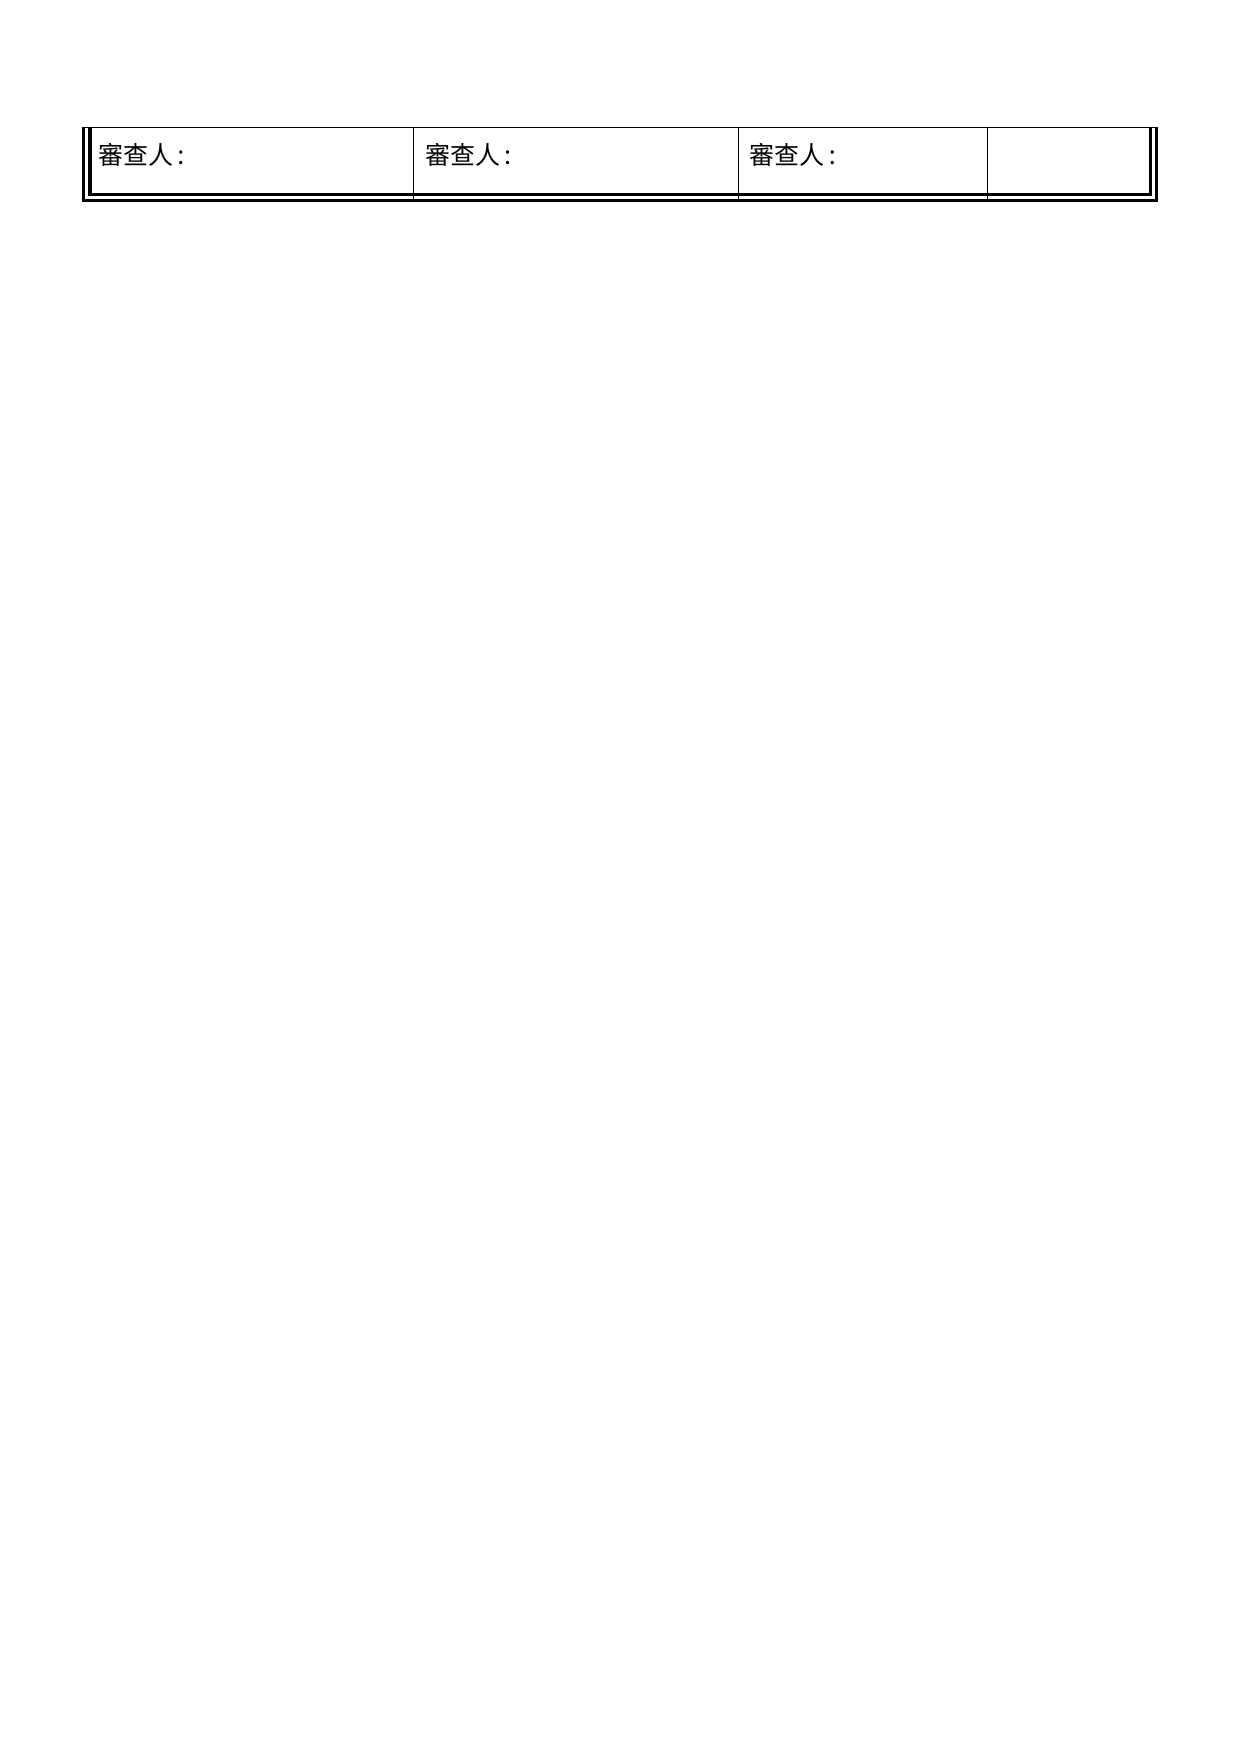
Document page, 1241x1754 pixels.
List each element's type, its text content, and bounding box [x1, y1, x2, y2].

table_cell [988, 128, 1149, 193]
table_cell 審查人: [739, 128, 987, 193]
table_cell 審查人: [414, 128, 738, 193]
table_cell 審查人: [92, 128, 413, 193]
